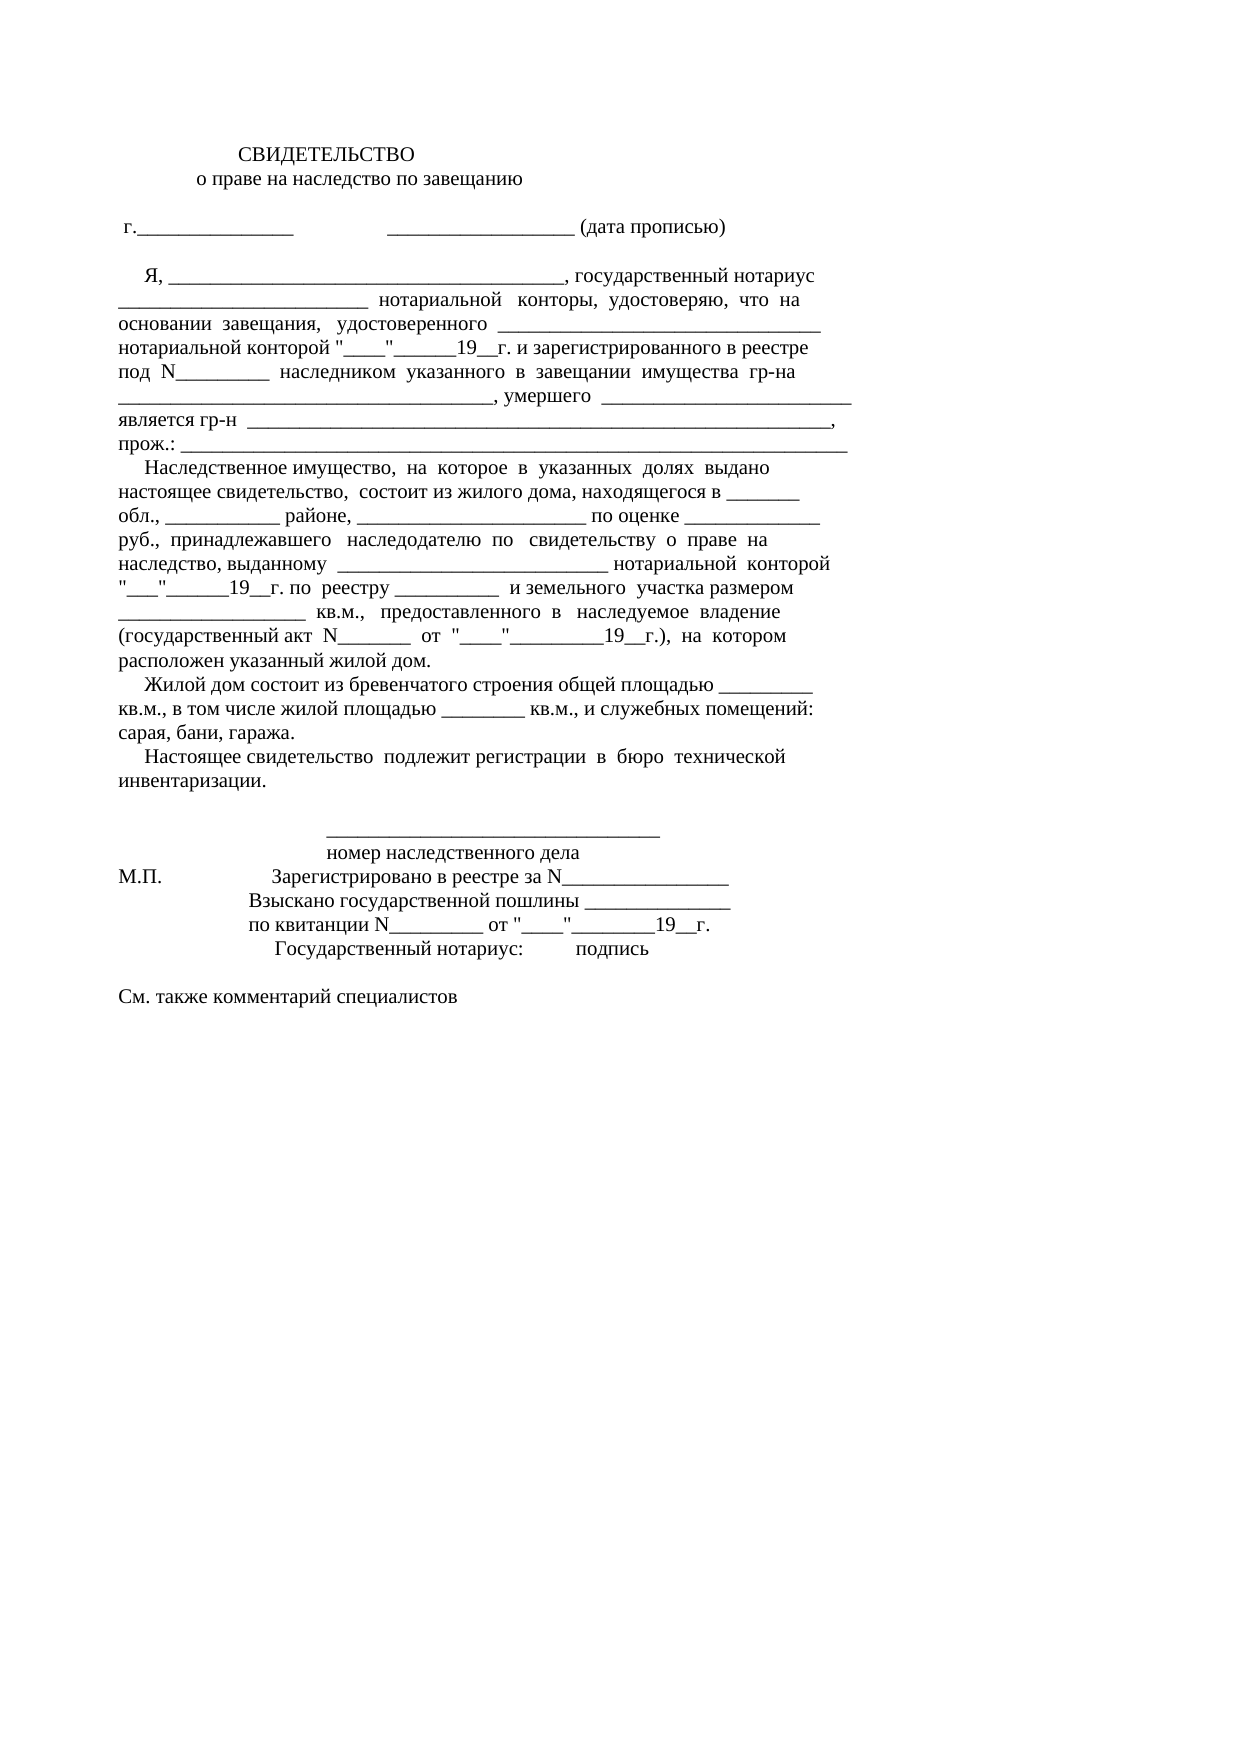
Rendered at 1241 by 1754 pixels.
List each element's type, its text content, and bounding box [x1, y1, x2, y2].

text наследство, выданному __________________________ нотариальной конторой [118, 551, 1122, 575]
text ____________________________________, умершего ________________________ [118, 383, 1122, 407]
text прож.: ________________________________________________________________ [118, 431, 1122, 455]
text расположен указанный жилой дом. [118, 647, 1122, 672]
text нотариальной конторой "____"______19__г. и зарегистрированного в реестре [118, 335, 1122, 359]
text о праве на наследство по завещанию [118, 166, 1122, 190]
text руб., принадлежавшего наследодателю по свидетельству о праве на [118, 527, 1122, 551]
text ________________________ нотариальной конторы, удостоверяю, что на [118, 287, 1122, 311]
text является гр-н ________________________________________________________, [118, 407, 1122, 431]
text настоящее свидетельство, состоит из жилого дома, находящегося в _______ [118, 479, 1122, 503]
text Жилой дом состоит из бревенчатого строения общей площадью _________ [118, 672, 1122, 696]
text М.П. Зарегистрировано в реестре за N________________ [118, 864, 1122, 888]
text (государственный акт N_______ от "____"_________19__г.), на котором [118, 623, 1122, 647]
text номер наследственного дела [118, 840, 1122, 864]
text __________________ кв.м., предоставленного в наследуемое владение [118, 599, 1122, 623]
text Настоящее cвидетельство подлежит регистрации в бюро технической [118, 744, 1122, 768]
text основании завещания, удостоверенного _______________________________ [118, 311, 1122, 335]
text Наследственное имущество, на которое в указанных долях выдано [118, 455, 1122, 479]
text ________________________________ [118, 816, 1122, 840]
text См. также комментарий специалистов [118, 984, 1122, 1008]
text Я, ______________________________________, государственный нотариус [118, 262, 1122, 287]
text инвентаризации. [118, 768, 1122, 792]
text по квитанции N_________ от "____"________19__г. [118, 912, 1122, 936]
text СВИДЕТЕЛЬСТВО [118, 142, 1122, 166]
text Государственный нотариус: подпись [118, 936, 1122, 960]
text "___"______19__г. по реестру __________ и земельного участка размером [118, 575, 1122, 599]
text г._______________ __________________ (дата прописью) [118, 214, 1122, 238]
text Взыскано государственной пошлины ______________ [118, 888, 1122, 912]
text обл., ___________ районе, ______________________ по оценке _____________ [118, 503, 1122, 527]
text под N_________ наследником указанного в завещании имущества гр-на [118, 359, 1122, 383]
text кв.м., в том числе жилой площадью ________ кв.м., и служебных помещений: [118, 696, 1122, 720]
text сарая, бани, гаража. [118, 720, 1122, 744]
